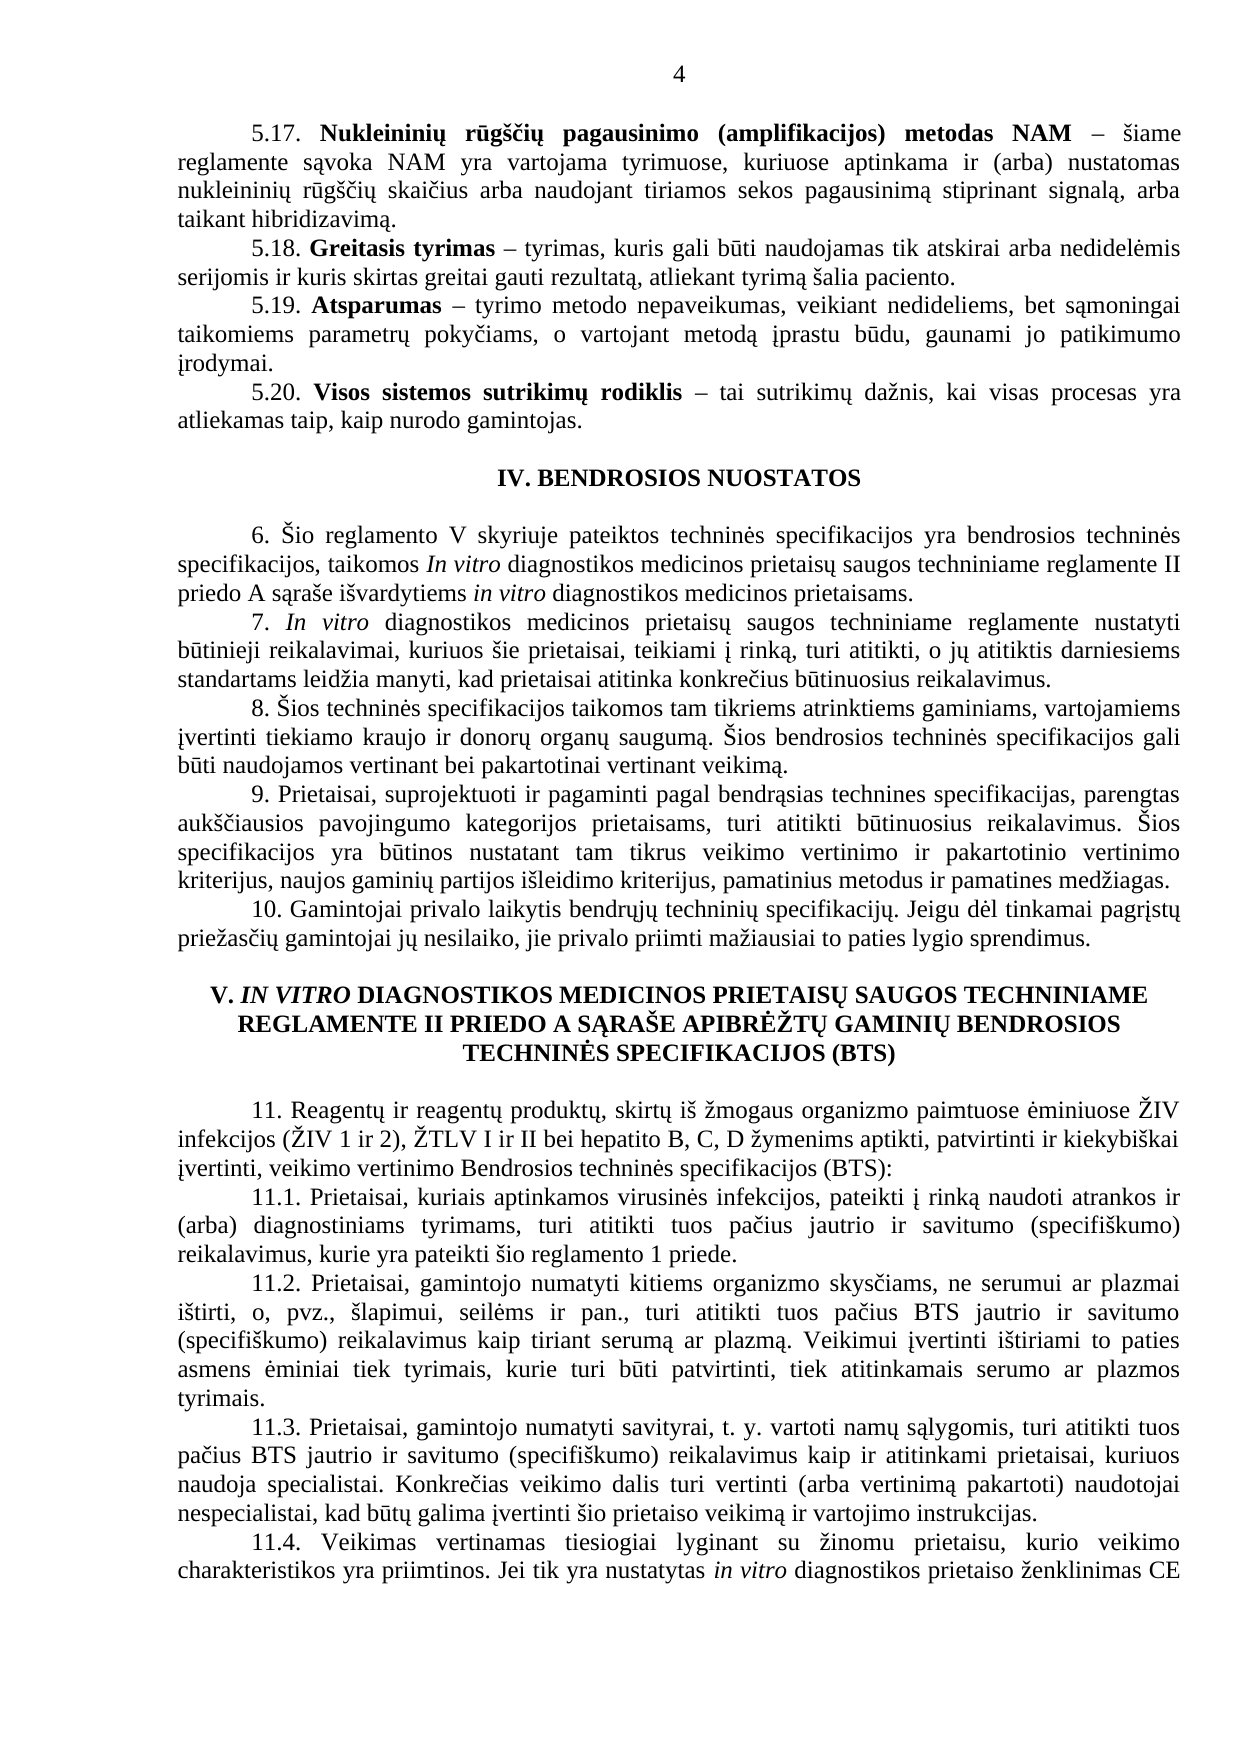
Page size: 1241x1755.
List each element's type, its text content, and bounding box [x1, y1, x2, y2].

text 5.19. Atsparumas – tyrimo metodo nepaveikumas, veikiant nedideliems, bet sąmoningai taikomiems parametrų pokyčiams, o vartojant metodą įprastu būdu, gaunami jo patikimumo įrodymai. [177, 291, 1181, 377]
text 9. Prietaisai, suprojektuoti ir pagaminti pagal bendrąsias technines specifikacijas, parengtas aukščiausios pavojingumo kategorijos prietaisams, turi atitikti būtinuosius reikalavimus. Šios specifikacijos yra būtinos nustatant tam tikrus veikimo vertinimo ir pakartotinio vertinimo kriterijus, naujos gaminių partijos išleidimo kriterijus, pamatinius metodus ir pamatines medžiagas. [177, 779, 1181, 894]
text 11.1. Prietaisai, kuriais aptinkamos virusinės infekcijos, pateikti į rinką naudoti atrankos ir (arba) diagnostiniams tyrimams, turi atitikti tuos pačius jautrio ir savitumo (specifiškumo) reikalavimus, kurie yra pateikti šio reglamento 1 priede. [177, 1182, 1181, 1268]
text 5.18. Greitasis tyrimas – tyrimas, kuris gali būti naudojamas tik atskirai arba nedidelėmis serijomis ir kuris skirtas greitai gauti rezultatą, atliekant tyrimą šalia paciento. [177, 233, 1181, 291]
text 5.17. Nukleininių rūgščių pagausinimo (amplifikacijos) metodas NAM – šiame reglamente sąvoka NAM yra vartojama tyrimuose, kuriuose aptinkama ir (arba) nustatomas nukleininių rūgščių skaičius arba naudojant tiriamos sekos pagausinimą stiprinant signalą, arba taikant hibridizavimą. [177, 118, 1181, 233]
text V. IN VITRO DIAGNOSTIKOS MEDICINOS PRIETAISŲ SAUGOS TECHNINIAME REGLAMENTE II PRIEDO A SĄRAŠE APIBRĖŽTŲ GAMINIŲ BENDROSIOS TECHNINĖS SPECIFIKACIJOS (BTS) [177, 981, 1181, 1067]
text 11. Reagentų ir reagentų produktų, skirtų iš žmogaus organizmo paimtuose ėminiuose ŽIV infekcijos (ŽIV 1 ir 2), ŽTLV I ir II bei hepatito B, C, D žymenims aptikti, patvirtinti ir kiekybiškai įvertinti, veikimo vertinimo Bendrosios techninės specifikacijos (BTS): [177, 1096, 1181, 1182]
text 6. Šio reglamento V skyriuje pateiktos techninės specifikacijos yra bendrosios techninės specifikacijos, taikomos In vitro diagnostikos medicinos prietaisų saugos techniniame reglamente II priedo A sąraše išvardytiems in vitro diagnostikos medicinos prietaisams. [177, 521, 1181, 607]
text 8. Šios techninės specifikacijos taikomos tam tikriems atrinktiems gaminiams, vartojamiems įvertinti tiekiamo kraujo ir donorų organų saugumą. Šios bendrosios techninės specifikacijos gali būti naudojamos vertinant bei pakartotinai vertinant veikimą. [177, 693, 1181, 779]
text IV. BENDROSIOS NUOSTATOS [177, 463, 1181, 492]
text 11.2. Prietaisai, gamintojo numatyti kitiems organizmo skysčiams, ne serumui ar plazmai ištirti, o, pvz., šlapimui, seilėms ir pan., turi atitikti tuos pačius BTS jautrio ir savitumo (specifiškumo) reikalavimus kaip tiriant serumą ar plazmą. Veikimui įvertinti ištiriami to paties asmens ėminiai tiek tyrimais, kurie turi būti patvirtinti, tiek atitinkamais serumo ar plazmos tyrimais. [177, 1268, 1181, 1412]
text 7. In vitro diagnostikos medicinos prietaisų saugos techniniame reglamente nustatyti būtinieji reikalavimai, kuriuos šie prietaisai, teikiami į rinką, turi atitikti, o jų atitiktis darniesiems standartams leidžia manyti, kad prietaisai atitinka konkrečius būtinuosius reikalavimus. [177, 607, 1181, 693]
text 11.3. Prietaisai, gamintojo numatyti savityrai, t. y. vartoti namų sąlygomis, turi atitikti tuos pačius BTS jautrio ir savitumo (specifiškumo) reikalavimus kaip ir atitinkami prietaisai, kuriuos naudoja specialistai. Konkrečias veikimo dalis turi vertinti (arba vertinimą pakartoti) naudotojai nespecialistai, kad būtų galima įvertinti šio prietaiso veikimą ir vartojimo instrukcijas. [177, 1412, 1181, 1527]
text 11.4. Veikimas vertinamas tiesiogiai lyginant su žinomu prietaisu, kurio veikimo charakteristikos yra priimtinos. Jei tik yra nustatytas in vitro diagnostikos prietaiso ženklinimas CE [177, 1527, 1181, 1584]
text 10. Gamintojai privalo laikytis bendrųjų techninių specifikacijų. Jeigu dėl tinkamai pagrįstų priežasčių gamintojai jų nesilaiko, jie privalo priimti mažiausiai to paties lygio sprendimus. [177, 894, 1181, 952]
text 5.20. Visos sistemos sutrikimų rodiklis – tai sutrikimų dažnis, kai visas procesas yra atliekamas taip, kaip nurodo gamintojas. [177, 377, 1181, 434]
